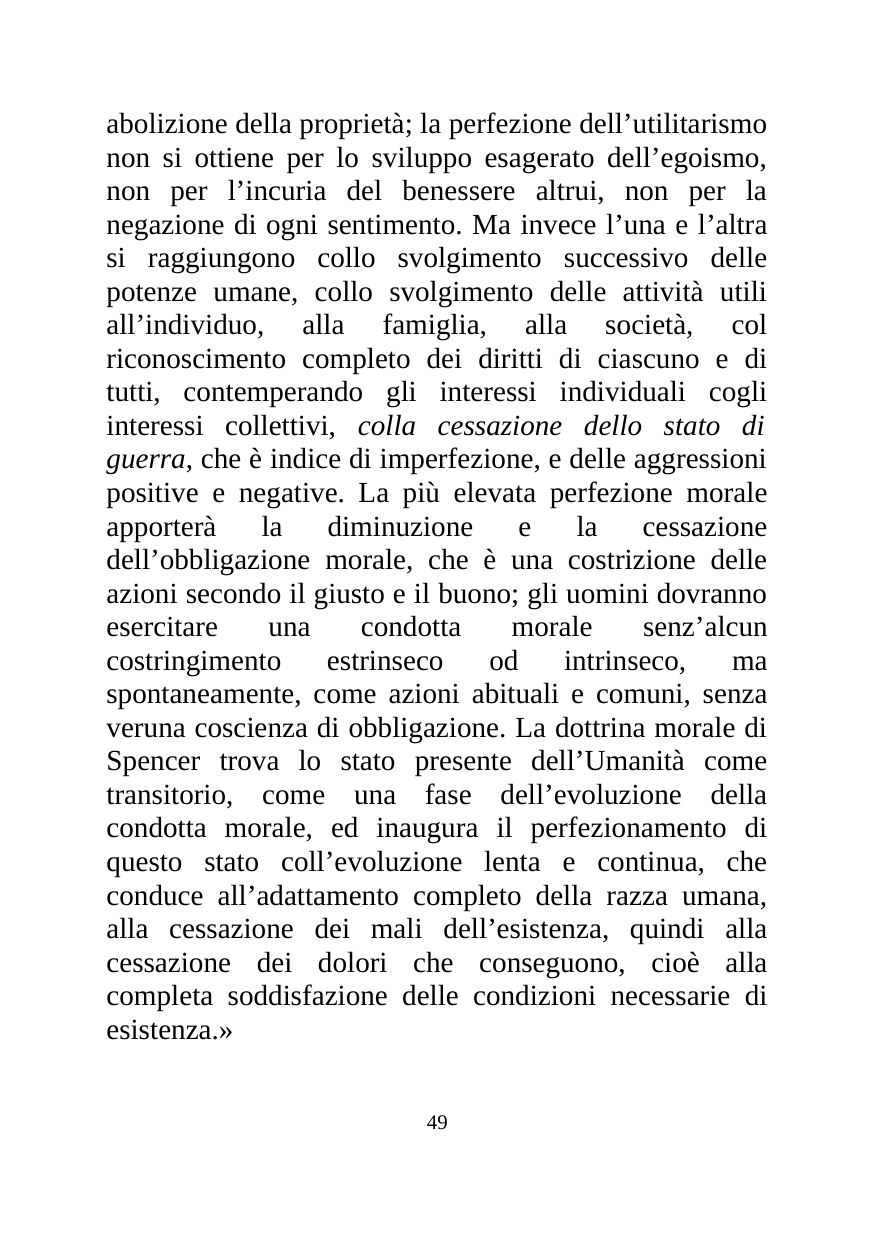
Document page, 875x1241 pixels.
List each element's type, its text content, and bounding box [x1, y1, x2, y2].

text abolizione della proprietà; la perfezione dell’utilitarismo non si ottiene per lo sviluppo esagerato dell’egoismo, non per l’incuria del benessere altrui, non per la negazione di ogni sentimento. Ma invece l’una e l’altra si raggiungono collo svolgimento successivo delle potenze umane, collo svolgimento delle attività utili all’individuo, alla famiglia, alla società, col riconoscimento completo dei diritti di ciascuno e di tutti, contemperando gli interessi individuali cogli interessi collettivi, colla cessazione dello stato di guerra, che è indice di imperfezione, e delle aggressioni positive e negative. La più elevata perfezione morale apporterà la diminuzione e la cessazione dell’obbligazione morale, che è una costrizione delle azioni secondo il giusto e il buono; gli uomini dovranno esercitare una condotta morale senz’alcun costringimento estrinseco od intrinseco, ma spontaneamente, come azioni abituali e comuni, senza veruna coscienza di obbligazione. La dottrina morale di Spencer trova lo stato presente dell’Umanità come transitorio, come una fase dell’evoluzione della condotta morale, ed inaugura il perfezionamento di questo stato coll’evoluzione lenta e continua, che conduce all’adattamento completo della razza umana, alla cessazione dei mali dell’esistenza, quindi alla cessazione dei dolori che conseguono, cioè alla completa soddisfazione delle condizioni necessarie di esistenza.» [106, 106, 768, 1045]
